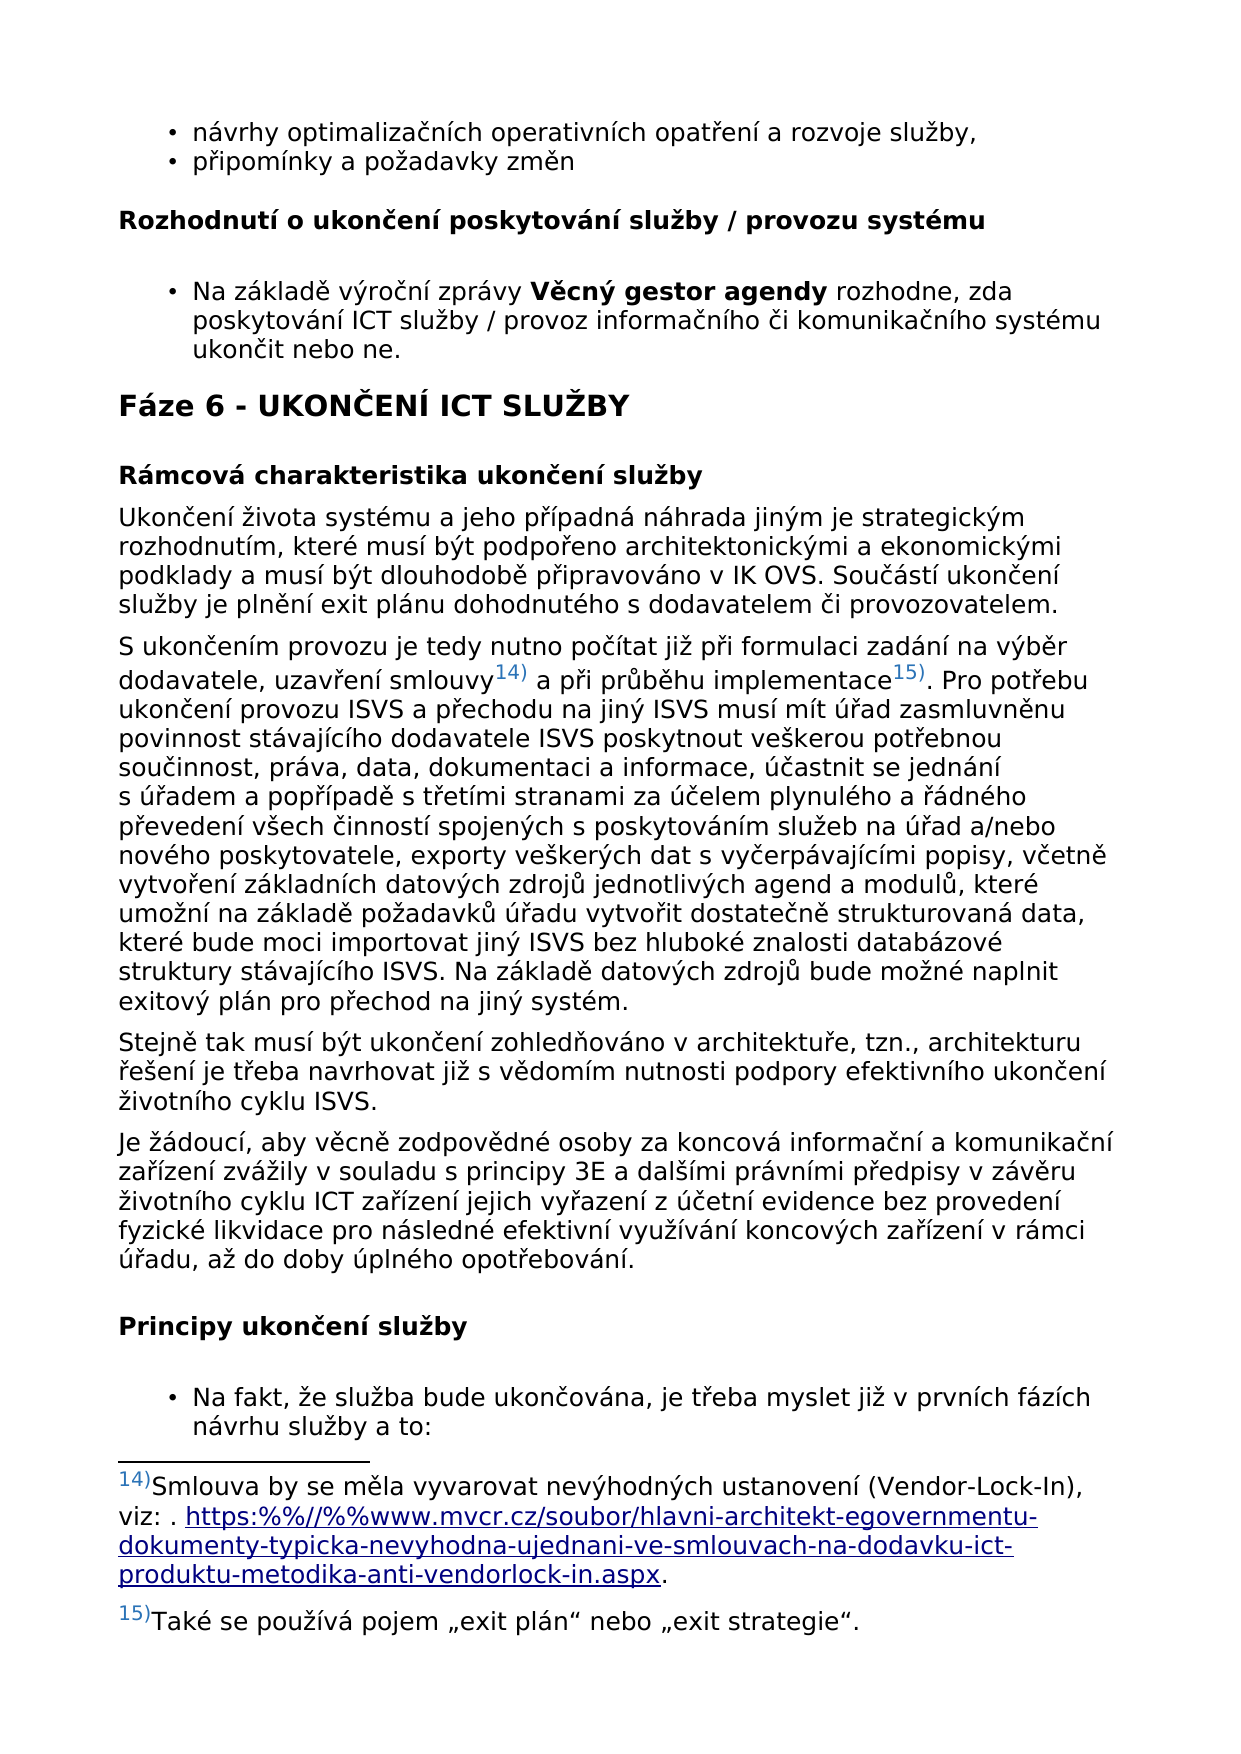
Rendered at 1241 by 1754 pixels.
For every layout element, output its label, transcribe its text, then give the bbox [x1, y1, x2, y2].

text Ukončení života systému a jeho případná náhrada jiným je strategickým rozhodnutím, které musí být podpořeno architektonickými a ekonomickými podklady a musí být dlouhodobě připravováno v IK OVS. Součástí ukončení služby je plnění exit plánu dohodnutého s dodavatelem či provozovatelem. [118, 503, 1122, 619]
subtitle Principy ukončení služby [118, 1312, 1122, 1341]
text Smlouva by se měla vyvarovat nevýhodných ustanovení (Vendor-Lock-In), viz: . https:%%//%%www.mvcr.cz/soubor/hlavni-architekt-egovernmentu-dokumenty-typicka-nevyhodna-ujednani-ve-smlouvach-na-dodavku-ict-produktu-metodika-anti-vendorlock-in.aspx. [118, 1468, 1122, 1589]
list Na základě výroční zprávy Věcný gestor agendy rozhodne, zda poskytování ICT služby / provoz informačního či komunikačního systému ukončit nebo ne. [177, 277, 1122, 364]
list připomínky a požadavky změn [177, 147, 1122, 176]
list Na fakt, že služba bude ukončována, je třeba myslet již v prvních fázích návrhu služby a to: [177, 1383, 1122, 1441]
subtitle Rámcová charakteristika ukončení služby [118, 461, 1122, 490]
list návrhy optimalizačních operativních opatření a rozvoje služby, [177, 118, 1122, 147]
text Je žádoucí, aby věcně zodpovědné osoby za koncová informační a komunikační zařízení zvážily v souladu s principy 3E a dalšími právními předpisy v závěru životního cyklu ICT zařízení jejich vyřazení z účetní evidence bez provedení fyzické likvidace pro následné efektivní využívání koncových zařízení v rámci úřadu, až do doby úplného opotřebování. [118, 1128, 1122, 1274]
text Stejně tak musí být ukončení zohledňováno v architektuře, tzn., architekturu řešení je třeba navrhovat již s vědomím nutnosti podpory efektivního ukončení životního cyklu ISVS. [118, 1028, 1122, 1116]
text Rozhodnutí o ukončení poskytování služby / provozu systému [118, 206, 1122, 235]
text S ukončením provozu je tedy nutno počítat již při formulaci zadání na výběr dodavatele, uzavření smlouvy a při průběhu implementace. Pro potřebu ukončení provozu ISVS a přechodu na jiný ISVS musí mít úřad zasmluvněnu povinnost stávajícího dodavatele ISVS poskytnout veškerou potřebnou součinnost, práva, data, dokumentaci a informace, účastnit se jednání s úřadem a popřípadě s třetími stranami za účelem plynulého a řádného převedení všech činností spojených s poskytováním služeb na úřad a/nebo nového poskytovatele, exporty veškerých dat s vyčerpávajícími popisy, včetně vytvoření základních datových zdrojů jednotlivých agend a modulů, které umožní na základě požadavků úřadu vytvořit dostatečně strukturovaná data, které bude moci importovat jiný ISVS bez hluboké znalosti databázové struktury stávajícího ISVS. Na základě datových zdrojů bude možné naplnit exitový plán pro přechod na jiný systém. [118, 632, 1122, 1016]
text Také se používá pojem „exit plán“ nebo „exit strategie“. [118, 1602, 1122, 1636]
subtitle Fáze 6 - UKONČENÍ ICT SLUŽBY [118, 389, 1122, 423]
